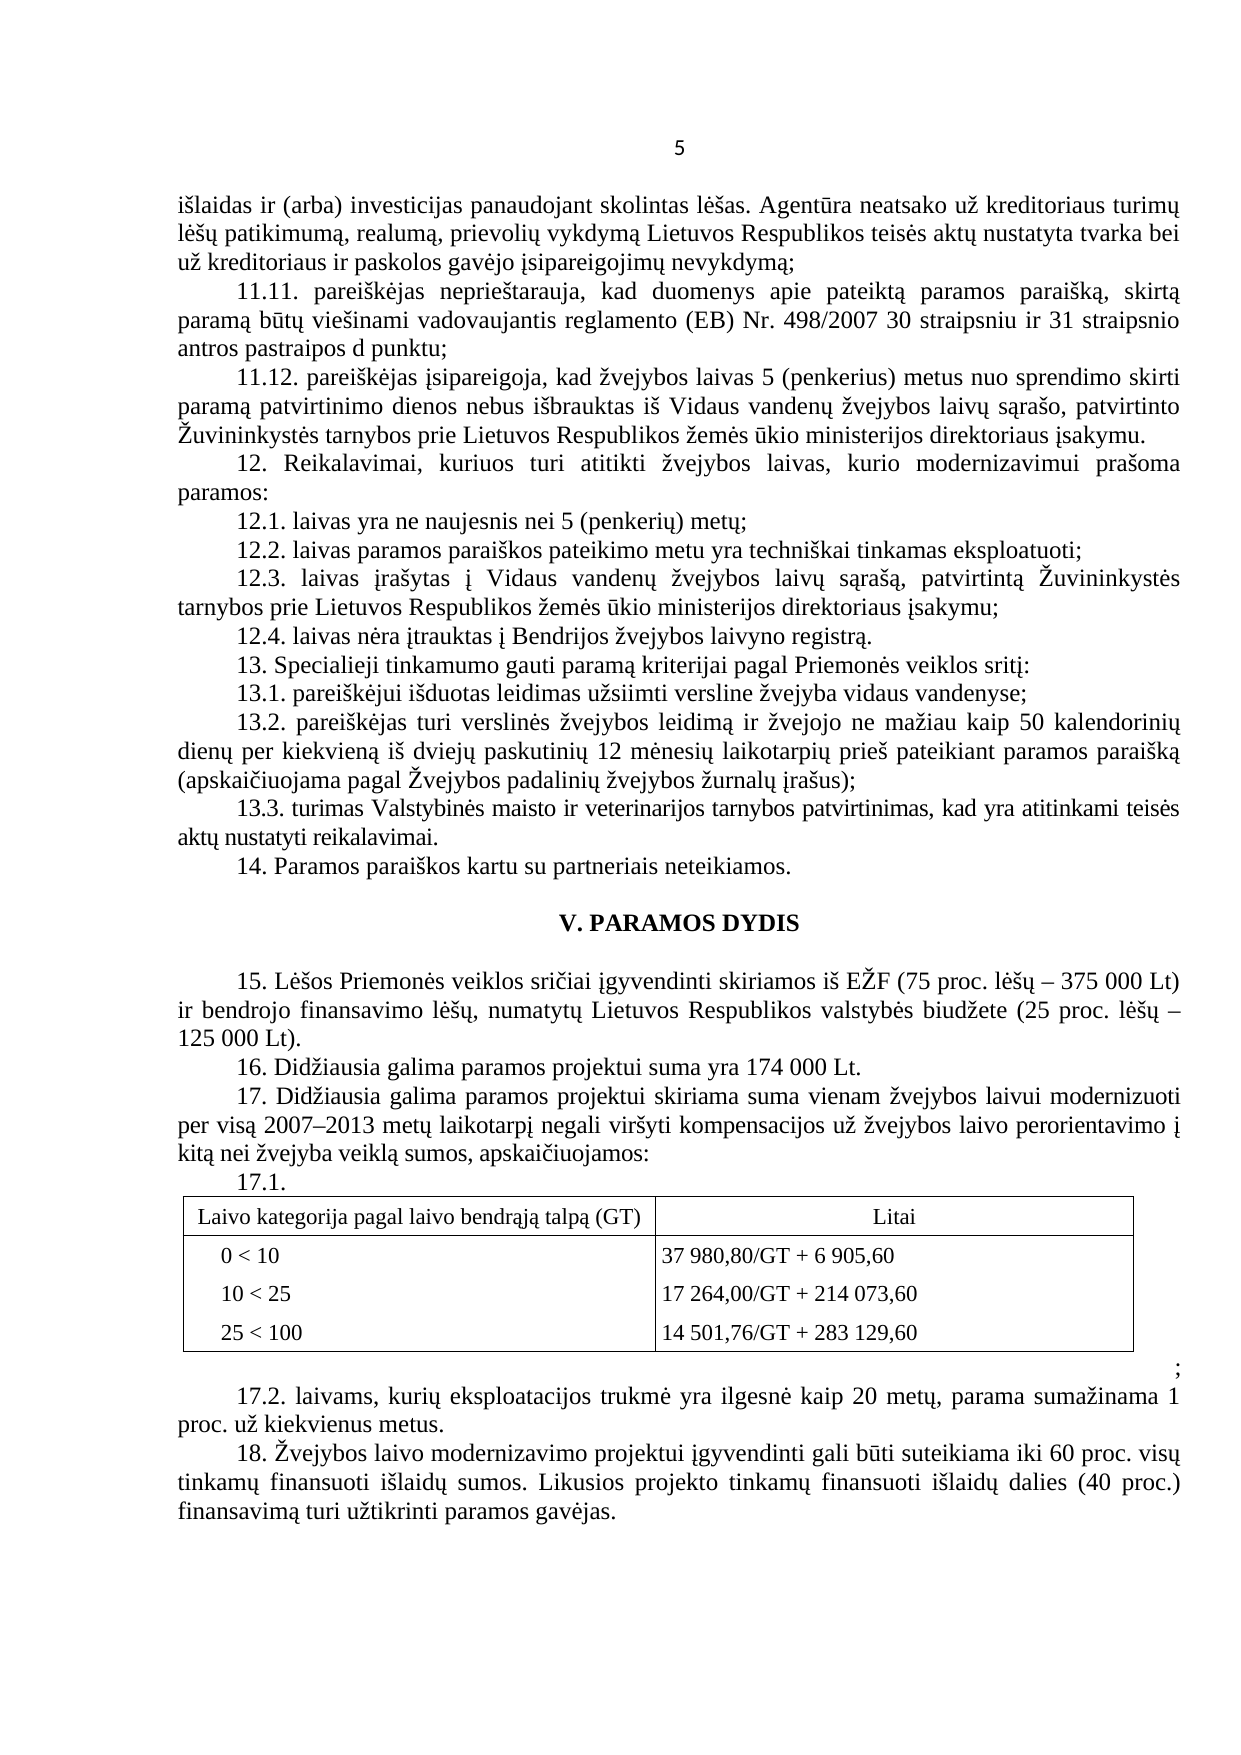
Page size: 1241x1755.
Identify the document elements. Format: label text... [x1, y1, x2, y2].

text V. PARAMOS DYDIS [177, 908, 1181, 937]
table_cell 17 264,00/GT + 214 073,60 [656, 1275, 1133, 1313]
text 12.1. laivas yra ne naujesnis nei 5 (penkerių) metų; [177, 506, 1181, 535]
table_header Laivo kategorija pagal laivo bendrąją talpą (GT) [184, 1197, 655, 1235]
text 13.2. pareiškėjas turi verslinės žvejybos leidimą ir žvejojo ne mažiau kaip 50 kalendorinių dienų per kiekvieną iš dviejų paskutinių 12 mėnesių laikotarpių prieš pateikiant paramos paraišką (apskaičiuojama pagal Žvejybos padalinių žvejybos žurnalų įrašus); [177, 707, 1181, 793]
text 13.1. pareiškėjui išduotas leidimas užsiimti versline žvejyba vidaus vandenyse; [177, 678, 1181, 707]
text 17. Didžiausia galima paramos projektui skiriama suma vienam žvejybos laivui modernizuoti per visą 2007–2013 metų laikotarpį negali viršyti kompensacijos už žvejybos laivo perorientavimo į kitą nei žvejyba veiklą sumos, apskaičiuojamos: [177, 1081, 1181, 1167]
text 14. Paramos paraiškos kartu su partneriais neteikiamos. [177, 851, 1181, 880]
table_cell 14 501,76/GT + 283 129,60 [656, 1313, 1133, 1351]
text 13.3. turimas Valstybinės maisto ir veterinarijos tarnybos patvirtinimas, kad yra atitinkami teisės aktų nustatyti reikalavimai. [177, 793, 1181, 851]
table_cell 0 < 10 [184, 1236, 655, 1274]
text 12.2. laivas paramos paraiškos pateikimo metu yra techniškai tinkamas eksploatuoti; [177, 535, 1181, 563]
text išlaidas ir (arba) investicijas panaudojant skolintas lėšas. Agentūra neatsako už kreditoriaus turimų lėšų patikimumą, realumą, prievolių vykdymą Lietuvos Respublikos teisės aktų nustatyta tvarka bei už kreditoriaus ir paskolos gavėjo įsipareigojimų nevykdymą; [177, 190, 1181, 276]
table_cell 37 980,80/GT + 6 905,60 [656, 1236, 1133, 1274]
text 15. Lėšos Priemonės veiklos sričiai įgyvendinti skiriamos iš EŽF (75 proc. lėšų – 375 000 Lt) ir bendrojo finansavimo lėšų, numatytų Lietuvos Respublikos valstybės biudžete (25 proc. lėšų – 125 000 Lt). [177, 966, 1181, 1052]
text 12. Reikalavimai, kuriuos turi atitikti žvejybos laivas, kurio modernizavimui prašoma paramos: [177, 448, 1181, 506]
text 11.11. pareiškėjas neprieštarauja, kad duomenys apie pateiktą paramos paraišką, skirtą paramą būtų viešinami vadovaujantis reglamento (EB) Nr. 498/2007 30 straipsniu ir 31 straipsnio antros pastraipos d punktu; [177, 276, 1181, 362]
text 13. Specialieji tinkamumo gauti paramą kriterijai pagal Priemonės veiklos sritį: [177, 650, 1181, 678]
table_cell 25 < 100 [184, 1313, 655, 1351]
text 11.12. pareiškėjas įsipareigoja, kad žvejybos laivas 5 (penkerius) metus nuo sprendimo skirti paramą patvirtinimo dienos nebus išbrauktas iš Vidaus vandenų žvejybos laivų sąrašo, patvirtinto Žuvininkystės tarnybos prie Lietuvos Respublikos žemės ūkio ministerijos direktoriaus įsakymu. [177, 362, 1181, 448]
table_header Litai [656, 1197, 1133, 1235]
text 12.3. laivas įrašytas į Vidaus vandenų žvejybos laivų sąrašą, patvirtintą Žuvininkystės tarnybos prie Lietuvos Respublikos žemės ūkio ministerijos direktoriaus įsakymu; [177, 563, 1181, 621]
text ; [177, 1352, 1181, 1381]
text 16. Didžiausia galima paramos projektui suma yra 174 000 Lt. [177, 1052, 1181, 1081]
table_cell 10 < 25 [184, 1275, 655, 1313]
text 18. Žvejybos laivo modernizavimo projektui įgyvendinti gali būti suteikiama iki 60 proc. visų tinkamų finansuoti išlaidų sumos. Likusios projekto tinkamų finansuoti išlaidų dalies (40 proc.) finansavimą turi užtikrinti paramos gavėjas. [177, 1438, 1181, 1524]
text 17.1. [177, 1167, 1181, 1196]
text 17.2. laivams, kurių eksploatacijos trukmė yra ilgesnė kaip 20 metų, parama sumažinama 1 proc. už kiekvienus metus. [177, 1381, 1181, 1438]
text 12.4. laivas nėra įtrauktas į Bendrijos žvejybos laivyno registrą. [177, 621, 1181, 650]
